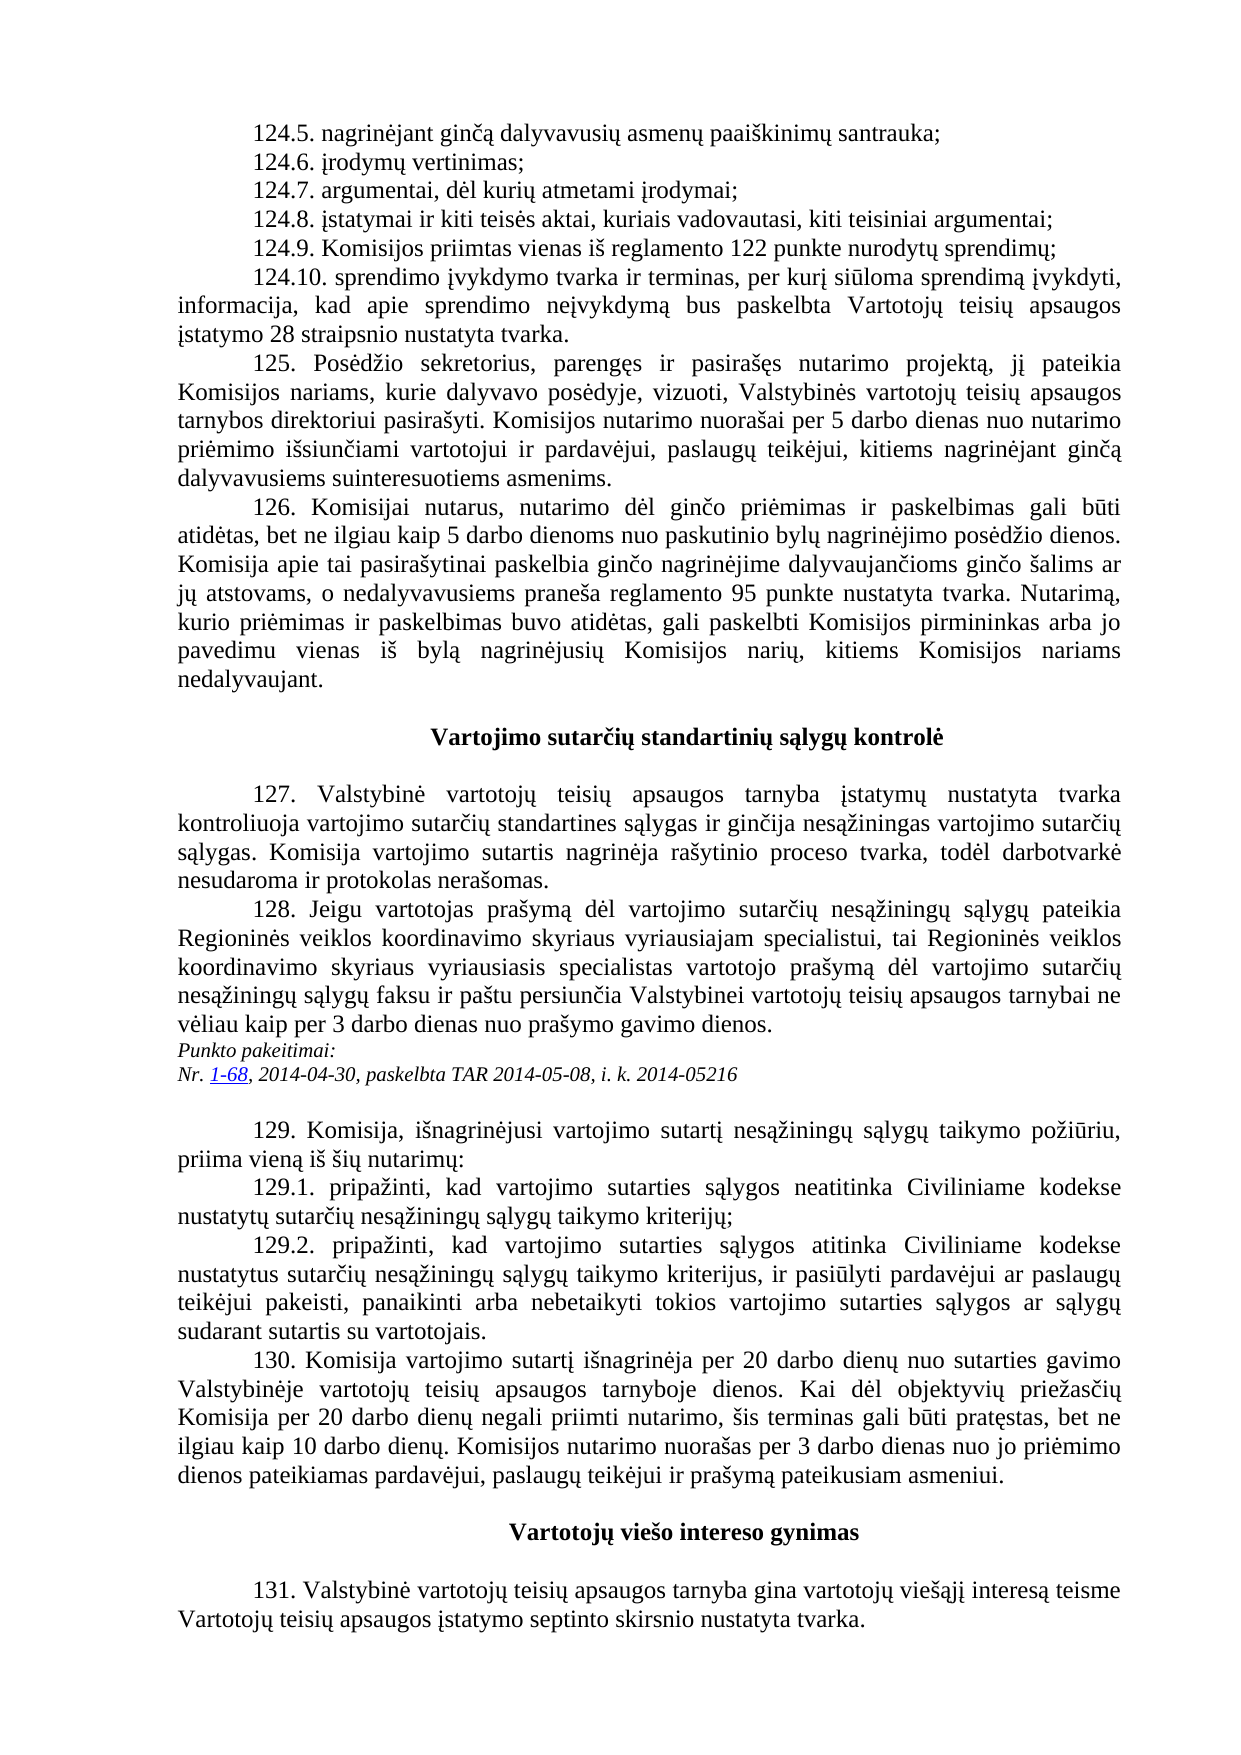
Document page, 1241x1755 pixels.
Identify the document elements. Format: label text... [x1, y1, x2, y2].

text 127. Valstybinė vartotojų teisių apsaugos tarnyba įstatymų nustatyta tvarka kontroliuoja vartojimo sutarčių standartines sąlygas ir ginčija nesąžiningas vartojimo sutarčių sąlygas. Komisija vartojimo sutartis nagrinėja rašytinio proceso tvarka, todėl darbotvarkė nesudaroma ir protokolas nerašomas. [177, 779, 1122, 894]
text 128. Jeigu vartotojas prašymą dėl vartojimo sutarčių nesąžiningų sąlygų pateikia Regioninės veiklos koordinavimo skyriaus vyriausiajam specialistui, tai Regioninės veiklos koordinavimo skyriaus vyriausiasis specialistas vartotojo prašymą dėl vartojimo sutarčių nesąžiningų sąlygų faksu ir paštu persiunčia Valstybinei vartotojų teisių apsaugos tarnybai ne vėliau kaip per 3 darbo dienas nuo prašymo gavimo dienos. [177, 894, 1122, 1038]
text 129.2. pripažinti, kad vartojimo sutarties sąlygos atitinka Civiliniame kodekse nustatytus sutarčių nesąžiningų sąlygų taikymo kriterijus, ir pasiūlyti pardavėjui ar paslaugų teikėjui pakeisti, panaikinti arba nebetaikyti tokios vartojimo sutarties sąlygos ar sąlygų sudarant sutartis su vartotojais. [177, 1230, 1122, 1345]
text 124.8. įstatymai ir kiti teisės aktai, kuriais vadovautasi, kiti teisiniai argumentai; [177, 204, 1122, 233]
text 131. Valstybinė vartotojų teisių apsaugos tarnyba gina vartotojų viešąjį interesą teisme Vartotojų teisių apsaugos įstatymo septinto skirsnio nustatyta tvarka. [177, 1575, 1122, 1632]
text 125. Posėdžio sekretorius, parengęs ir pasirašęs nutarimo projektą, jį pateikia Komisijos nariams, kurie dalyvavo posėdyje, vizuoti, Valstybinės vartotojų teisių apsaugos tarnybos direktoriui pasirašyti. Komisijos nutarimo nuorašai per 5 darbo dienas nuo nutarimo priėmimo išsiunčiami vartotojui ir pardavėjui, paslaugų teikėjui, kitiems nagrinėjant ginčą dalyvavusiems suinteresuotiems asmenims. [177, 348, 1122, 492]
text 129.1. pripažinti, kad vartojimo sutarties sąlygos neatitinka Civiliniame kodekse nustatytų sutarčių nesąžiningų sąlygų taikymo kriterijų; [177, 1172, 1122, 1230]
text Vartotojų viešo intereso gynimas [177, 1517, 1122, 1546]
text 124.7. argumentai, dėl kurių atmetami įrodymai; [177, 176, 1122, 204]
text Vartojimo sutarčių standartinių sąlygų kontrolė [177, 722, 1122, 751]
text 126. Komisijai nutarus, nutarimo dėl ginčo priėmimas ir paskelbimas gali būti atidėtas, bet ne ilgiau kaip 5 darbo dienoms nuo paskutinio bylų nagrinėjimo posėdžio dienos. Komisija apie tai pasirašytinai paskelbia ginčo nagrinėjime dalyvaujančioms ginčo šalims ar jų atstovams, o nedalyvavusiems praneša reglamento 95 punkte nustatyta tvarka. Nutarimą, kurio priėmimas ir paskelbimas buvo atidėtas, gali paskelbti Komisijos pirmininkas arba jo pavedimu vienas iš bylą nagrinėjusių Komisijos narių, kitiems Komisijos nariams nedalyvaujant. [177, 492, 1122, 693]
text 129. Komisija, išnagrinėjusi vartojimo sutartį nesąžiningų sąlygų taikymo požiūriu, priima vieną iš šių nutarimų: [177, 1115, 1122, 1172]
text 124.10. sprendimo įvykdymo tvarka ir terminas, per kurį siūloma sprendimą įvykdyti, informacija, kad apie sprendimo neįvykdymą bus paskelbta Vartotojų teisių apsaugos įstatymo 28 straipsnio nustatyta tvarka. [177, 262, 1122, 348]
text 124.9. Komisijos priimtas vienas iš reglamento 122 punkte nurodytų sprendimų; [177, 233, 1122, 262]
text Nr. 1-68, 2014-04-30, paskelbta TAR 2014-05-08, i. k. 2014-05216 [177, 1062, 1122, 1086]
text 124.6. įrodymų vertinimas; [177, 147, 1122, 176]
text 130. Komisija vartojimo sutartį išnagrinėja per 20 darbo dienų nuo sutarties gavimo Valstybinėje vartotojų teisių apsaugos tarnyboje dienos. Kai dėl objektyvių priežasčių Komisija per 20 darbo dienų negali priimti nutarimo, šis terminas gali būti pratęstas, bet ne ilgiau kaip 10 darbo dienų. Komisijos nutarimo nuorašas per 3 darbo dienas nuo jo priėmimo dienos pateikiamas pardavėjui, paslaugų teikėjui ir prašymą pateikusiam asmeniui. [177, 1345, 1122, 1489]
text 124.5. nagrinėjant ginčą dalyvavusių asmenų paaiškinimų santrauka; [177, 118, 1122, 147]
text Punkto pakeitimai: [177, 1038, 1122, 1062]
